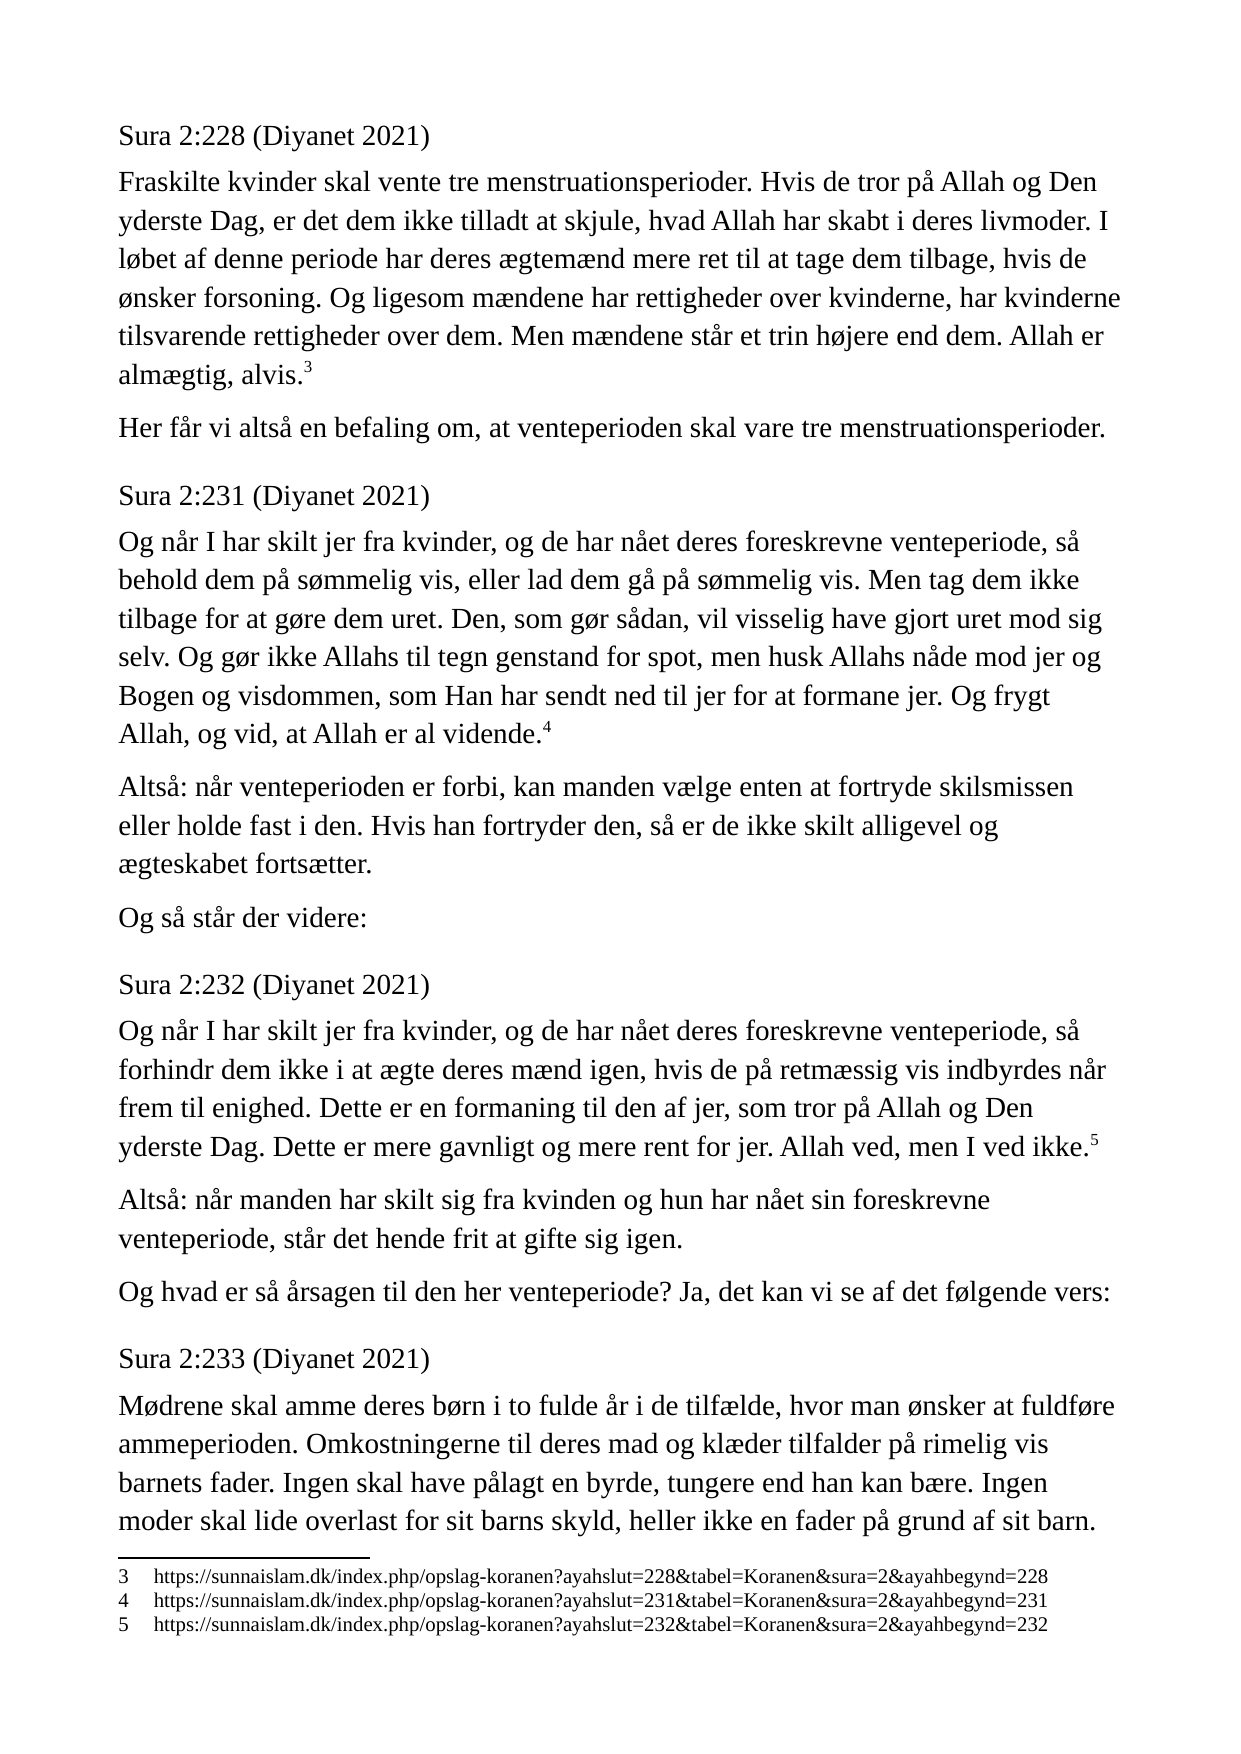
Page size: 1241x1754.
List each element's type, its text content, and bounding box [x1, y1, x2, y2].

text Her får vi altså en befaling om, at venteperioden skal vare tre menstruationsperioder. [118, 410, 1122, 443]
subtitle Sura 2:232 (Diyanet 2021) [118, 967, 1122, 1001]
text https://sunnaislam.dk/index.php/opslag-koranen?ayahslut=232&tabel=Koranen&sura=2&ayahbegynd=232 [118, 1612, 1122, 1636]
text Og så står der videre: [118, 900, 1122, 933]
text Og hvad er så årsagen til den her venteperiode? Ja, det kan vi se af det følgende vers: [118, 1274, 1122, 1307]
text Altså: når venteperioden er forbi, kan manden vælge enten at fortryde skilsmissen eller holde fast i den. Hvis han fortryder den, så er de ikke skilt alligevel og ægteskabet fortsætter. [118, 769, 1122, 880]
text https://sunnaislam.dk/index.php/opslag-koranen?ayahslut=231&tabel=Koranen&sura=2&ayahbegynd=231 [118, 1588, 1122, 1612]
text Mødrene skal amme deres børn i to fulde år i de tilfælde, hvor man ønsker at fuldføre ammeperioden. Omkostningerne til deres mad og klæder tilfalder på rimelig vis barnets fader. Ingen skal have pålagt en byrde, tungere end han kan bære. Ingen moder skal lide overlast for sit barns skyld, heller ikke en fader på grund af sit barn. [118, 1388, 1122, 1537]
text Og når I har skilt jer fra kvinder, og de har nået deres foreskrevne venteperiode, så forhindr dem ikke i at ægte deres mænd igen, hvis de på retmæssig vis indbyrdes når frem til enighed. Dette er en formaning til den af jer, som tror på Allah og Den yderste Dag. Dette er mere gavnligt og mere rent for jer. Allah ved, men I ved ikke. [118, 1013, 1122, 1163]
text Fraskilte kvinder skal vente tre menstruationsperioder. Hvis de tror på Allah og Den yderste Dag, er det dem ikke tilladt at skjule, hvad Allah har skabt i deres livmoder. I løbet af denne periode har deres ægtemænd mere ret til at tage dem tilbage, hvis de ønsker forsoning. Og ligesom mændene har rettigheder over kvinderne, har kvinderne tilsvarende rettigheder over dem. Men mændene står et trin højere end dem. Allah er almægtig, alvis. [118, 164, 1122, 390]
subtitle Sura 2:231 (Diyanet 2021) [118, 478, 1122, 511]
text Og når I har skilt jer fra kvinder, og de har nået deres foreskrevne venteperiode, så behold dem på sømmelig vis, eller lad dem gå på sømmelig vis. Men tag dem ikke tilbage for at gøre dem uret. Den, som gør sådan, vil visselig have gjort uret mod sig selv. Og gør ikke Allahs til tegn genstand for spot, men husk Allahs nåde mod jer og Bogen og visdommen, som Han har sendt ned til jer for at formane jer. Og frygt Allah, og vid, at Allah er al vidende. [118, 524, 1122, 750]
subtitle Sura 2:228 (Diyanet 2021) [118, 118, 1122, 152]
text Altså: når manden har skilt sig fra kvinden og hun har nået sin foreskrevne venteperiode, står det hende frit at gifte sig igen. [118, 1182, 1122, 1254]
text https://sunnaislam.dk/index.php/opslag-koranen?ayahslut=228&tabel=Koranen&sura=2&ayahbegynd=228 [118, 1564, 1122, 1588]
subtitle Sura 2:233 (Diyanet 2021) [118, 1342, 1122, 1375]
